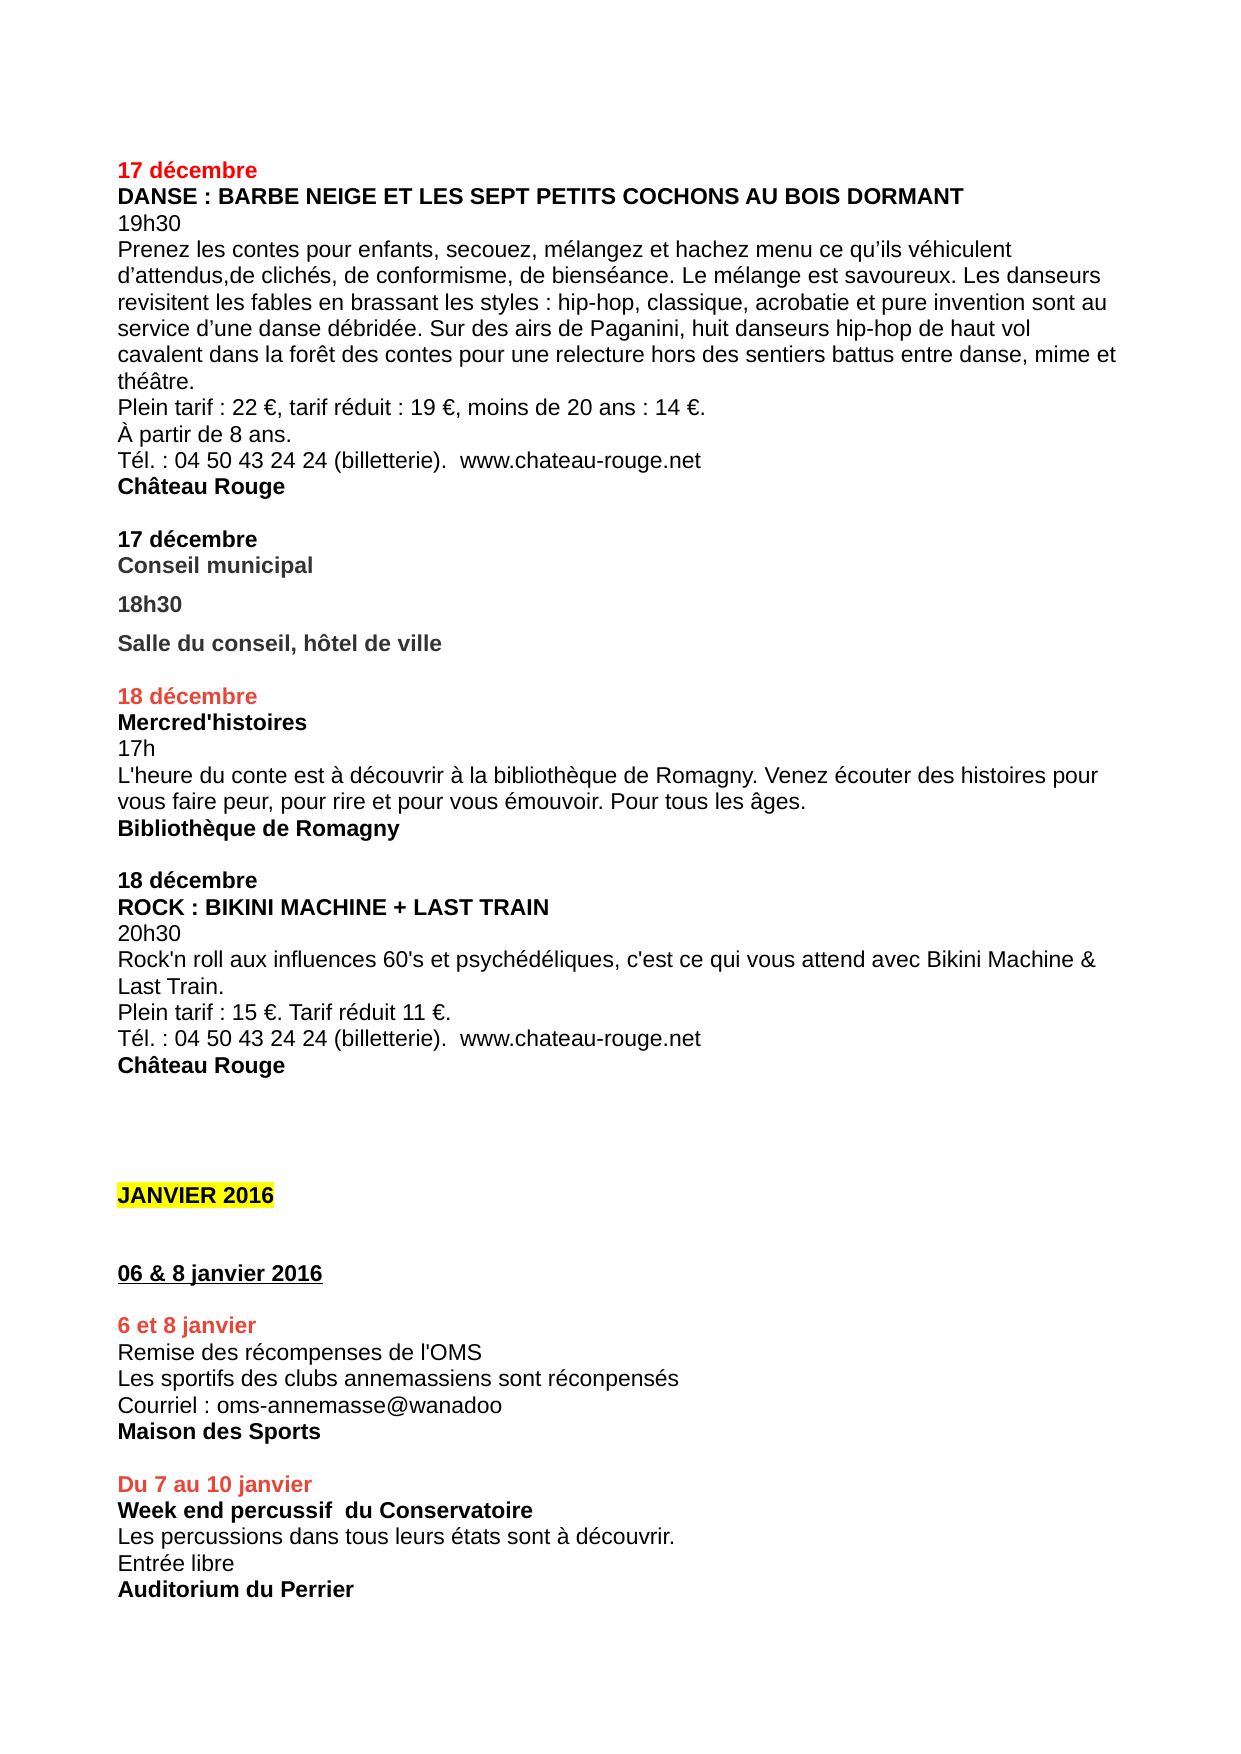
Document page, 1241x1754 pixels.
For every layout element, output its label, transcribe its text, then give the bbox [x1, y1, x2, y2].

text Plein tarif : 15 €. Tarif réduit 11 €. [117, 999, 1122, 1025]
text Prenez les contes pour enfants, secouez, mélangez et hachez menu ce qu’ils véhiculent d’attendus,de clichés, de conformisme, de bienséance. Le mélange est savoureux. Les danseurs revisitent les fables en brassant les styles : hip-hop, classique, acrobatie et pure invention sont au service d’une danse débridée. Sur des airs de Paganini, huit danseurs hip-hop de haut vol cavalent dans la forêt des contes pour une relecture hors des sentiers battus entre danse, mime et théâtre. [117, 236, 1122, 394]
text Remise des récompenses de l'OMS [117, 1339, 1122, 1365]
text Salle du conseil, hôtel de ville [117, 630, 1122, 656]
text Les sportifs des clubs annemassiens sont réconpensés [117, 1365, 1122, 1392]
text 18 décembre [117, 683, 1122, 709]
text 6 et 8 janvier [117, 1312, 1122, 1339]
text 17 décembre [117, 526, 1122, 552]
text 20h30 [117, 920, 1122, 946]
text Maison des Sports [117, 1418, 1122, 1444]
text Courriel : oms-annemasse@wanadoo [117, 1392, 1122, 1418]
text 18 décembre [117, 867, 1122, 893]
text 17 décembre [117, 157, 1122, 183]
text Plein tarif : 22 €, tarif réduit : 19 €, moins de 20 ans : 14 €. [117, 394, 1122, 421]
text L'heure du conte est à découvrir à la bibliothèque de Romagny. Venez écouter des histoires pour vous faire peur, pour rire et pour vous émouvoir. Pour tous les âges. [117, 762, 1122, 814]
text Auditorium du Perrier [117, 1576, 1122, 1602]
text JANVIER 2016 [117, 1182, 1122, 1208]
text Bibliothèque de Romagny [117, 814, 1122, 841]
text Conseil municipal [117, 552, 1122, 579]
text Château Rouge [117, 1052, 1122, 1078]
text Rock'n roll aux influences 60's et psychédéliques, c'est ce qui vous attend avec Bikini Machine & Last Train. [117, 946, 1122, 999]
text 18h30 [117, 591, 1122, 617]
text Tél. : 04 50 43 24 24 (billetterie). www.chateau-rouge.net [117, 447, 1122, 473]
text Les percussions dans tous leurs états sont à découvrir. [117, 1523, 1122, 1550]
text ROCK : BIKINI MACHINE + LAST TRAIN [117, 893, 1122, 920]
text DANSE : BARBE NEIGE ET LES SEPT PETITS COCHONS AU BOIS DORMANT [117, 183, 1122, 210]
text Tél. : 04 50 43 24 24 (billetterie). www.chateau-rouge.net [117, 1025, 1122, 1052]
text 17h [117, 735, 1122, 762]
text 19h30 [117, 210, 1122, 236]
text Du 7 au 10 janvier Week end percussif du Conservatoire [117, 1471, 1122, 1523]
text Entrée libre [117, 1550, 1122, 1576]
text Mercred'histoires [117, 709, 1122, 735]
text 06 & 8 janvier 2016 [117, 1260, 1122, 1286]
text Château Rouge [117, 473, 1122, 499]
text À partir de 8 ans. [117, 421, 1122, 447]
